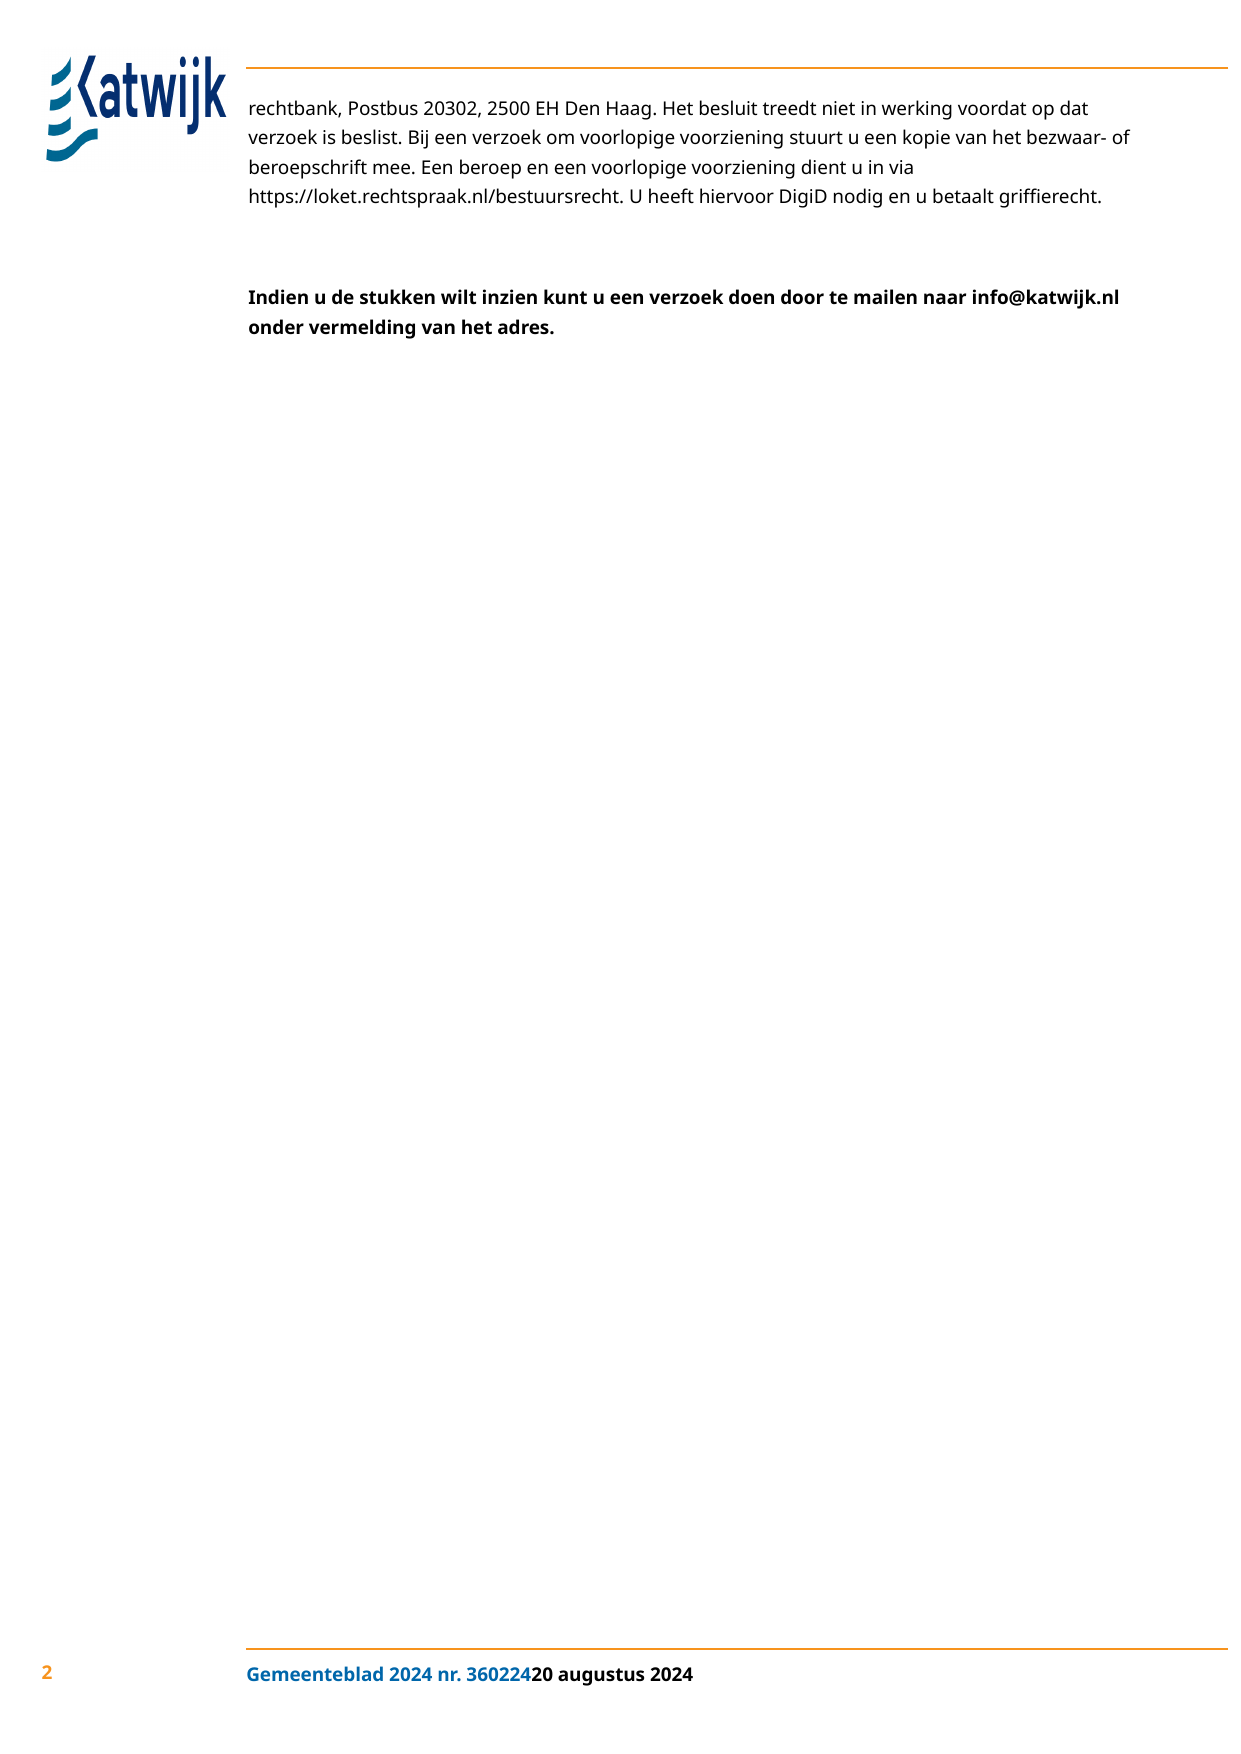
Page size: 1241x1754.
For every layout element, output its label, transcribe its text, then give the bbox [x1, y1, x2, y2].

picture [41, 47, 231, 172]
text rechtbank, Postbus 20302, 2500 EH Den Haag. Het besluit treedt niet in werking voordat op dat verzoek is beslist. Bij een verzoek om voorlopige voorziening stuurt u een kopie van het bezwaar- of beroepschrift mee. Een beroep en een voorlopige voorziening dient u in via https://loket.rechtspraak.nl/bestuursrecht. U heeft hiervoor DigiD nodig en u betaalt griffierecht. [248, 95, 1152, 209]
text Indien u de stukken wilt inzien kunt u een verzoek doen door te mailen naar info@katwijk.nl onder vermelding van het adres. [248, 284, 1152, 340]
